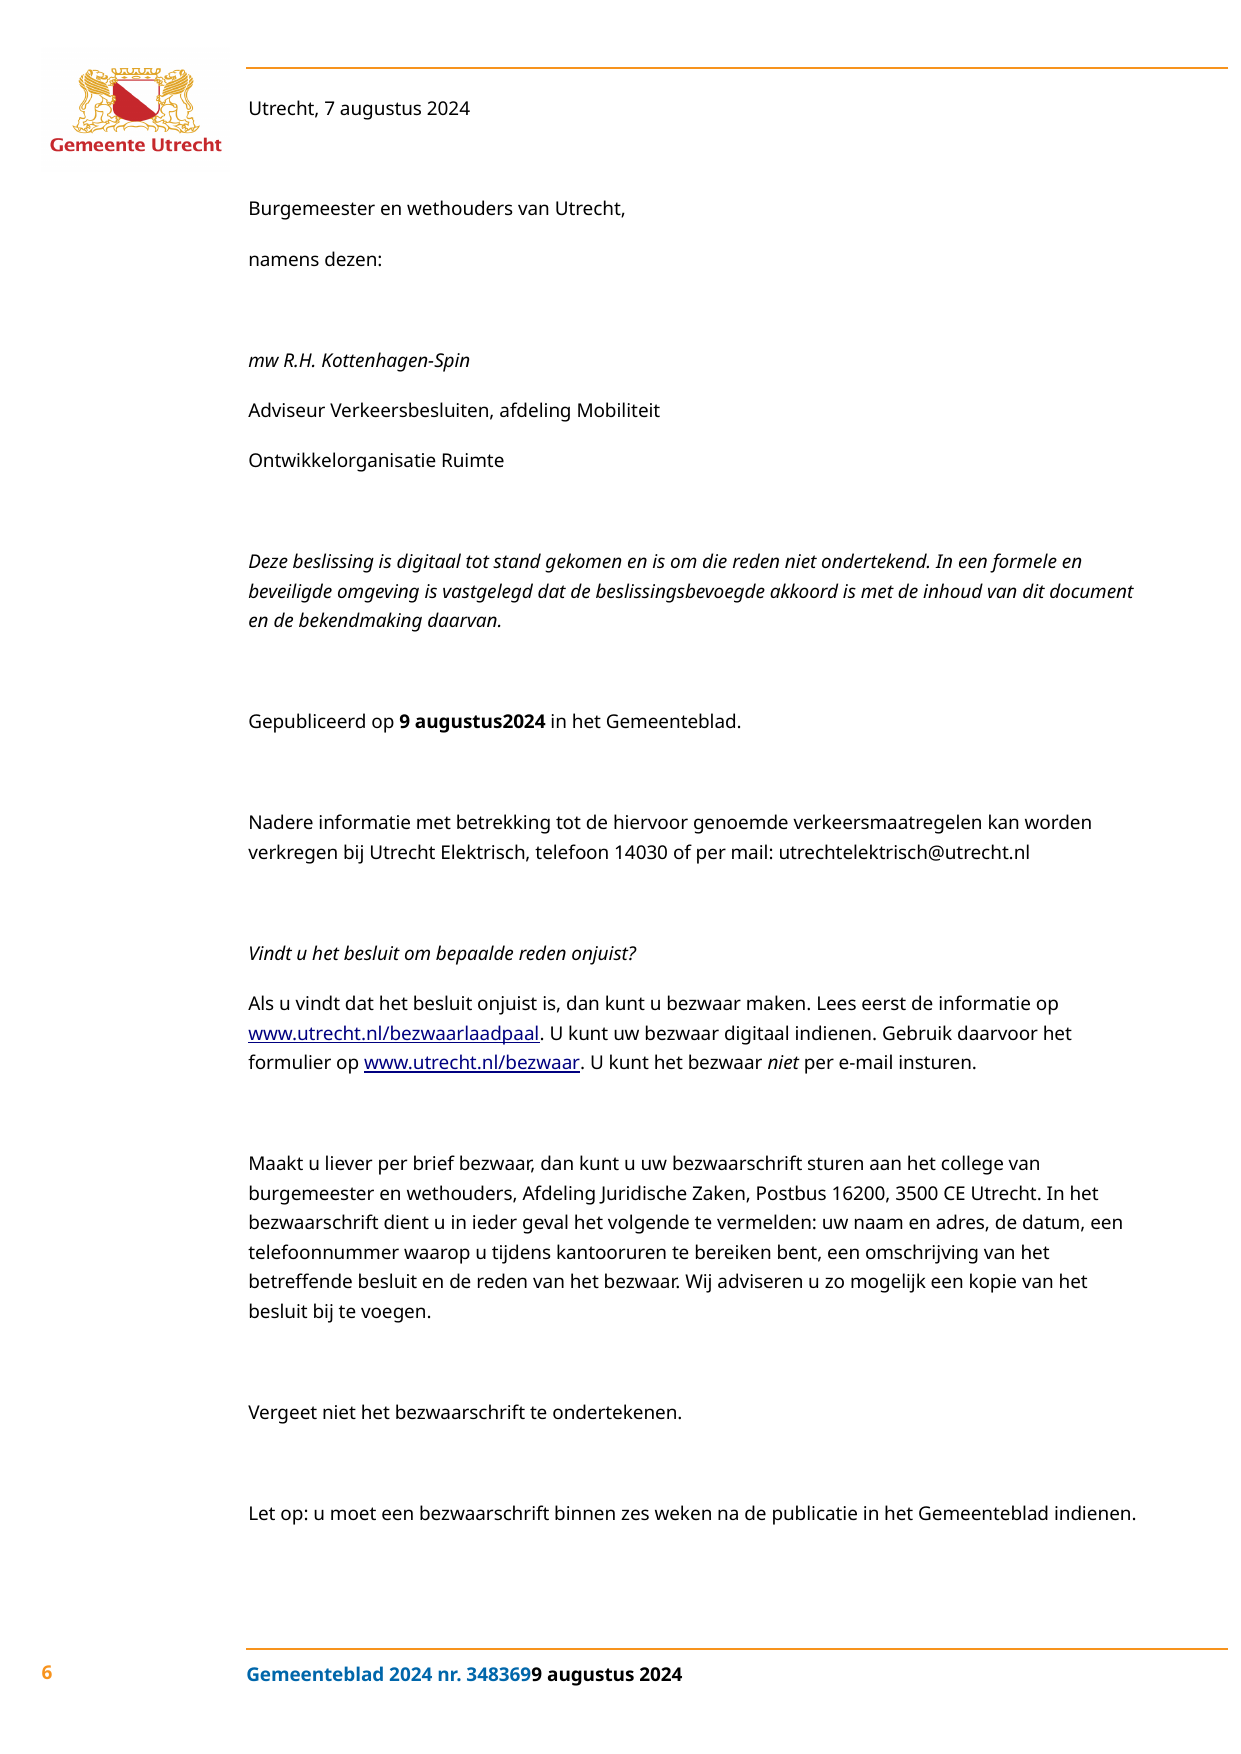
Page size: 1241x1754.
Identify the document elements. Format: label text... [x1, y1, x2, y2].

text mw R.H. Kottenhagen-Spin [248, 347, 1152, 373]
text Burgemeester en wethouders van Utrecht, [248, 196, 1152, 221]
text Deze beslissing is digitaal tot stand gekomen en is om die reden niet ondertekend. In een formele en beveiligde omgeving is vastgelegd dat de beslissingsbevoegde akkoord is met de inhoud van dit document en de bekendmaking daarvan. [248, 548, 1152, 633]
text Gepubliceerd op 9 augustus2024 in het Gemeenteblad. [248, 708, 1152, 734]
picture [41, 47, 231, 172]
text Nadere informatie met betrekking tot de hiervoor genoemde verkeersmaatregelen kan worden verkregen bij Utrecht Elektrisch, telefoon 14030 of per mail: utrechtelektrisch@utrecht.nl [248, 809, 1152, 865]
text Ontwikkelorganisatie Ruimte [248, 448, 1152, 473]
text Maakt u liever per brief bezwaar, dan kunt u uw bezwaarschrift sturen aan het college van burgemeester en wethouders, Afdeling Juridische Zaken, Postbus 16200, 3500 CE Utrecht. In het bezwaarschrift dient u in ieder geval het volgende te vermelden: uw naam en adres, de datum, een telefoonnummer waarop u tijdens kantooruren te bereiken bent, een omschrijving van het betreffende besluit en de reden van het bezwaar. Wij adviseren u zo mogelijk een kopie van het besluit bij te voegen. [248, 1150, 1152, 1324]
text Als u vindt dat het besluit onjuist is, dan kunt u bezwaar maken. Lees eerst de informatie op www.utrecht.nl/bezwaarlaadpaal. U kunt uw bezwaar digitaal indienen. Gebruik daarvoor het formulier op www.utrecht.nl/bezwaar. U kunt het bezwaar niet per e-mail insturen. [248, 990, 1152, 1075]
text Vergeet niet het bezwaarschrift te ondertekenen. [248, 1399, 1152, 1425]
text Vindt u het besluit om bepaalde reden onjuist? [248, 940, 1152, 966]
text Utrecht, 7 augustus 2024 [248, 95, 1152, 121]
text Adviseur Verkeersbesluiten, afdeling Mobiliteit [248, 397, 1152, 423]
text Let op: u moet een bezwaarschrift binnen zes weken na de publicatie in het Gemeenteblad indienen. [248, 1500, 1152, 1526]
text namens dezen: [248, 246, 1152, 272]
